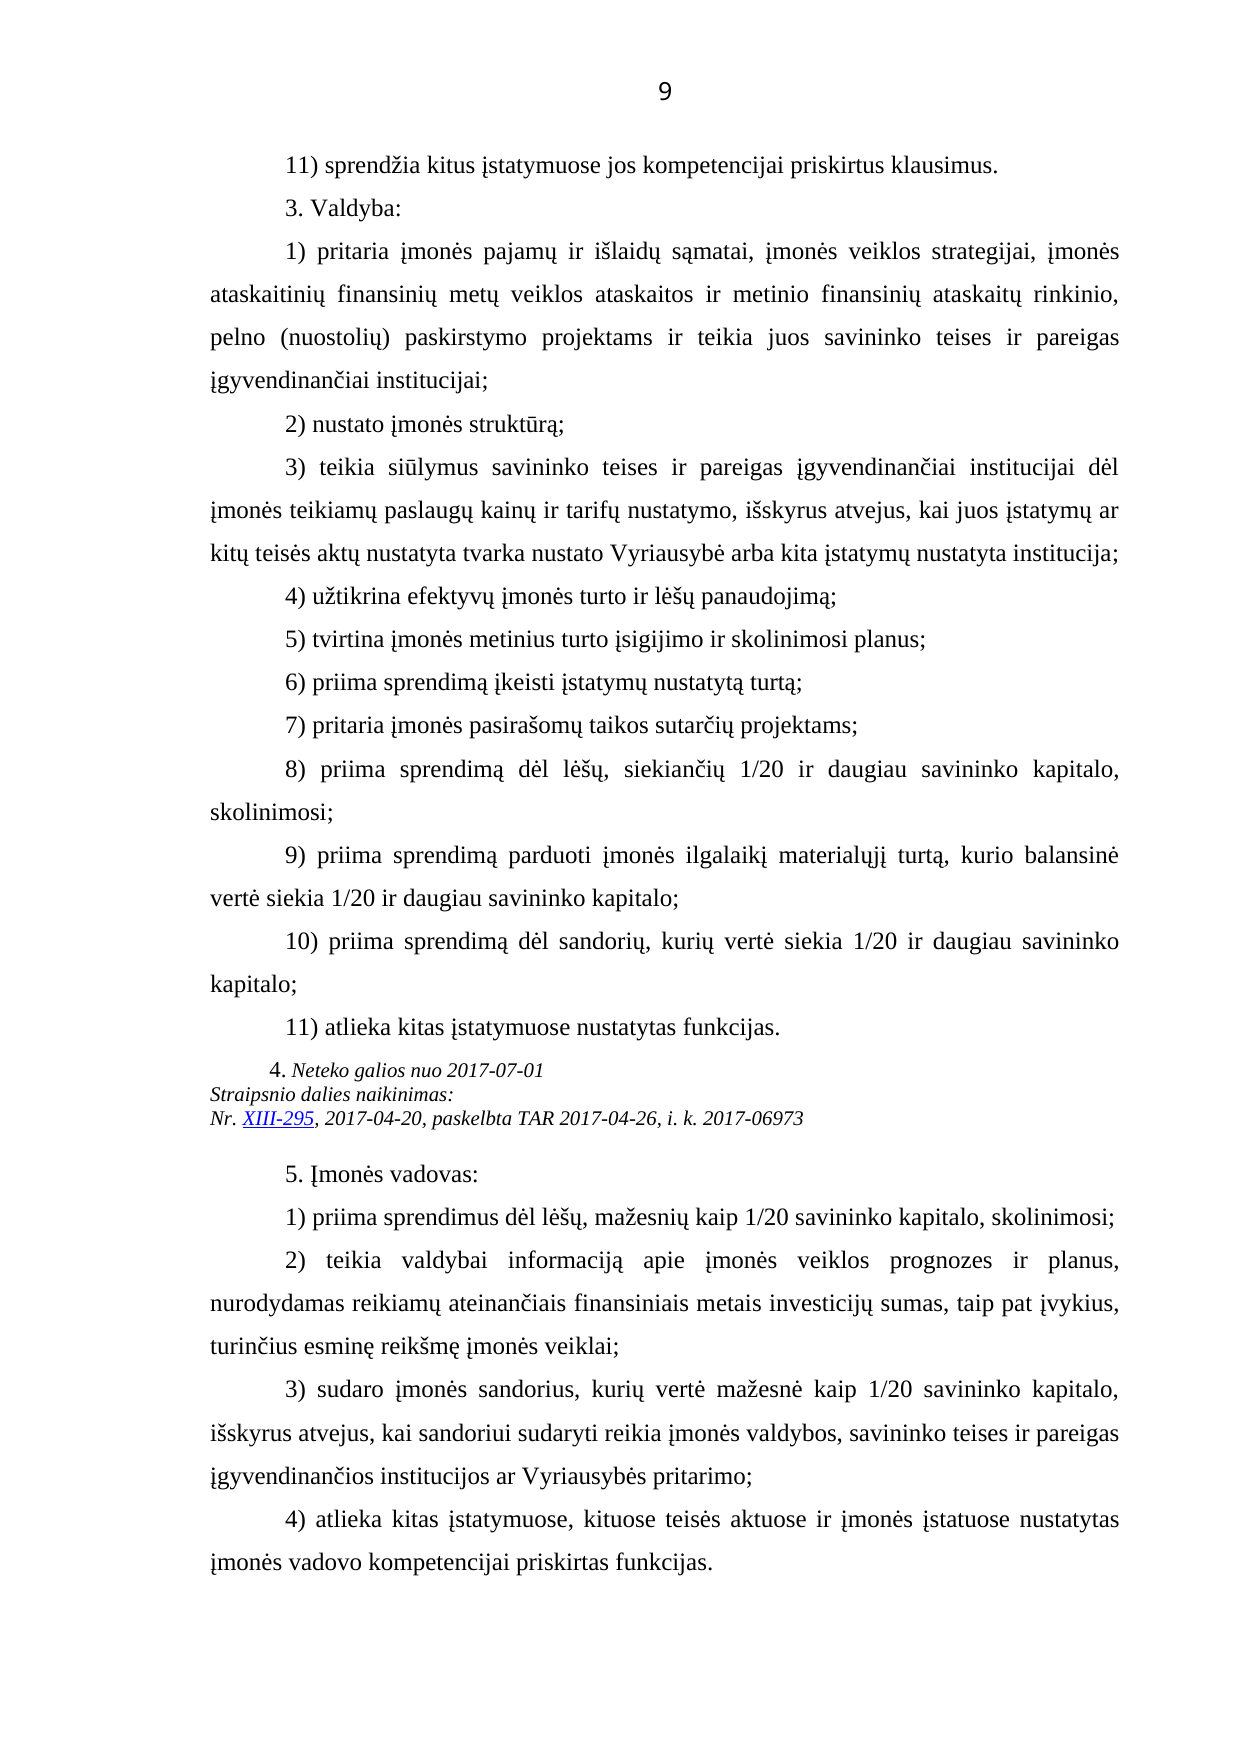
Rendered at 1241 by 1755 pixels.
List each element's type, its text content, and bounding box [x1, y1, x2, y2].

text 1) priima sprendimus dėl lėšų, mažesnių kaip 1/20 savininko kapitalo, skolinimosi; [210, 1202, 1120, 1231]
text 8) priima sprendimą dėl lėšų, siekiančių 1/20 ir daugiau savininko kapitalo, skolinimosi; [210, 754, 1120, 826]
text 10) priima sprendimą dėl sandorių, kurių vertė siekia 1/20 ir daugiau savininko kapitalo; [210, 926, 1120, 998]
text 6) priima sprendimą įkeisti įstatymų nustatytą turtą; [210, 667, 1120, 696]
text Straipsnio dalies naikinimas: [210, 1082, 1120, 1106]
text 2) nustato įmonės struktūrą; [210, 409, 1120, 437]
text 1) pritaria įmonės pajamų ir išlaidų sąmatai, įmonės veiklos strategijai, įmonės ataskaitinių finansinių metų veiklos ataskaitos ir metinio finansinių ataskaitų rinkinio, pelno (nuostolių) paskirstymo projektams ir teikia juos savininko teises ir pareigas įgyvendinančiai institucijai; [210, 236, 1120, 394]
text 11) atlieka kitas įstatymuose nustatytas funkcijas. [210, 1012, 1120, 1041]
text 5) tvirtina įmonės metinius turto įsigijimo ir skolinimosi planus; [210, 624, 1120, 653]
text 4) užtikrina efektyvų įmonės turto ir lėšų panaudojimą; [210, 581, 1120, 610]
text 11) sprendžia kitus įstatymuose jos kompetencijai priskirtus klausimus. [210, 150, 1120, 179]
text 3) teikia siūlymus savininko teises ir pareigas įgyvendinančiai institucijai dėl įmonės teikiamų paslaugų kainų ir tarifų nustatymo, išskyrus atvejus, kai juos įstatymų ar kitų teisės aktų nustatyta tvarka nustato Vyriausybė arba kita įstatymų nustatyta institucija; [210, 452, 1120, 567]
text 4) atlieka kitas įstatymuose, kituose teisės aktuose ir įmonės įstatuose nustatytas įmonės vadovo kompetencijai priskirtas funkcijas. [210, 1504, 1120, 1576]
text 3) sudaro įmonės sandorius, kurių vertė mažesnė kaip 1/20 savininko kapitalo, išskyrus atvejus, kai sandoriui sudaryti reikia įmonės valdybos, savininko teises ir pareigas įgyvendinančios institucijos ar Vyriausybės pritarimo; [210, 1374, 1120, 1489]
text 3. Valdyba: [210, 193, 1120, 222]
text 7) pritaria įmonės pasirašomų taikos sutarčių projektams; [210, 711, 1120, 739]
text 9) priima sprendimą parduoti įmonės ilgalaikį materialųjį turtą, kurio balansinė vertė siekia 1/20 ir daugiau savininko kapitalo; [210, 840, 1120, 912]
text 4. Neteko galios nuo 2017-07-01 [210, 1056, 1120, 1082]
text Nr. XIII-295, 2017-04-20, paskelbta TAR 2017-04-26, i. k. 2017-06973 [210, 1106, 1120, 1130]
text 2) teikia valdybai informaciją apie įmonės veiklos prognozes ir planus, nurodydamas reikiamų ateinančiais finansiniais metais investicijų sumas, taip pat įvykius, turinčius esminę reikšmę įmonės veiklai; [210, 1245, 1120, 1360]
text 5. Įmonės vadovas: [210, 1159, 1120, 1188]
